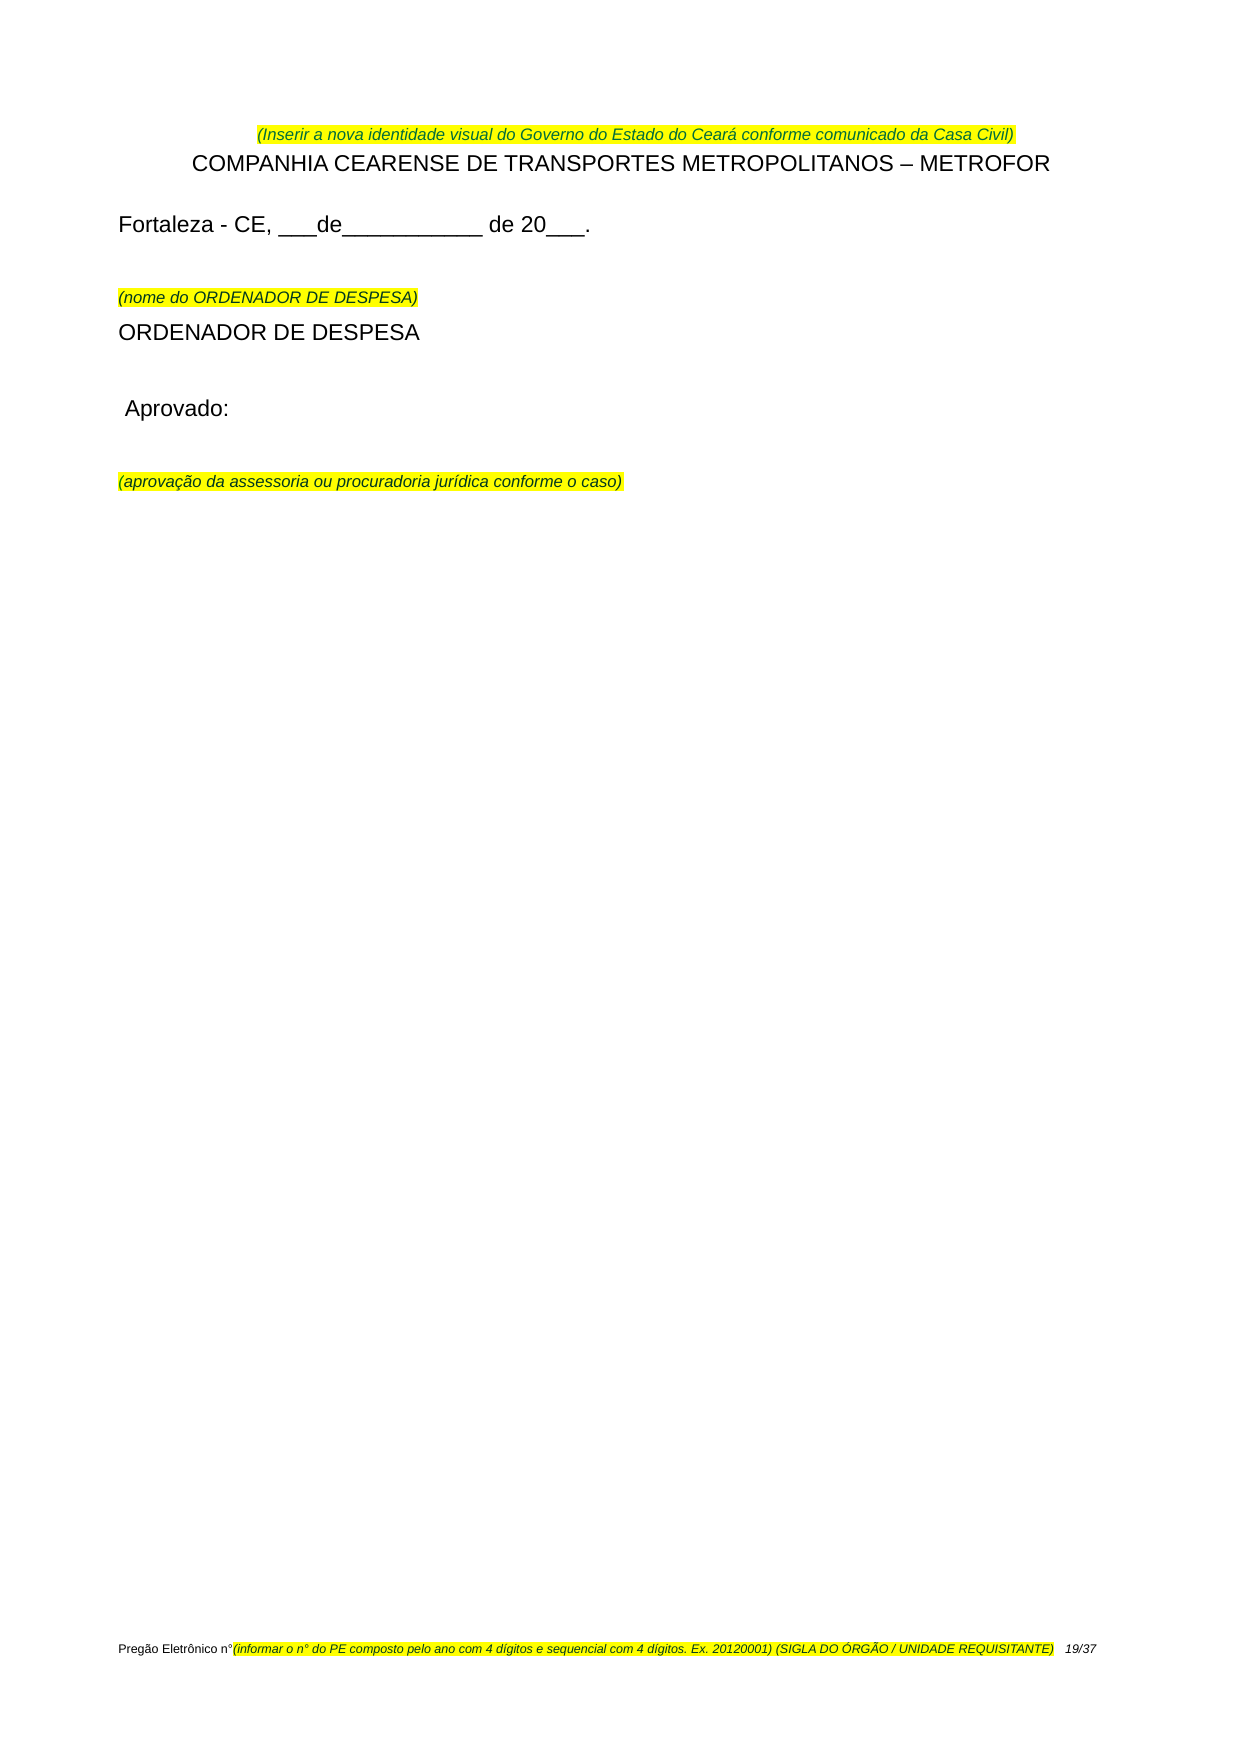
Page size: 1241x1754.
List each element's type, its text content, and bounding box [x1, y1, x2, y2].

text ORDENADOR DE DESPESA [118, 319, 1122, 345]
text Aprovado: [118, 395, 1122, 421]
text Fortaleza - CE, ___de___________ de 20___. [118, 211, 1122, 237]
text (nome do ORDENADOR DE DESPESA) [118, 288, 1122, 307]
text (aprovação da assessoria ou procuradoria jurídica conforme o caso) [118, 472, 1122, 491]
